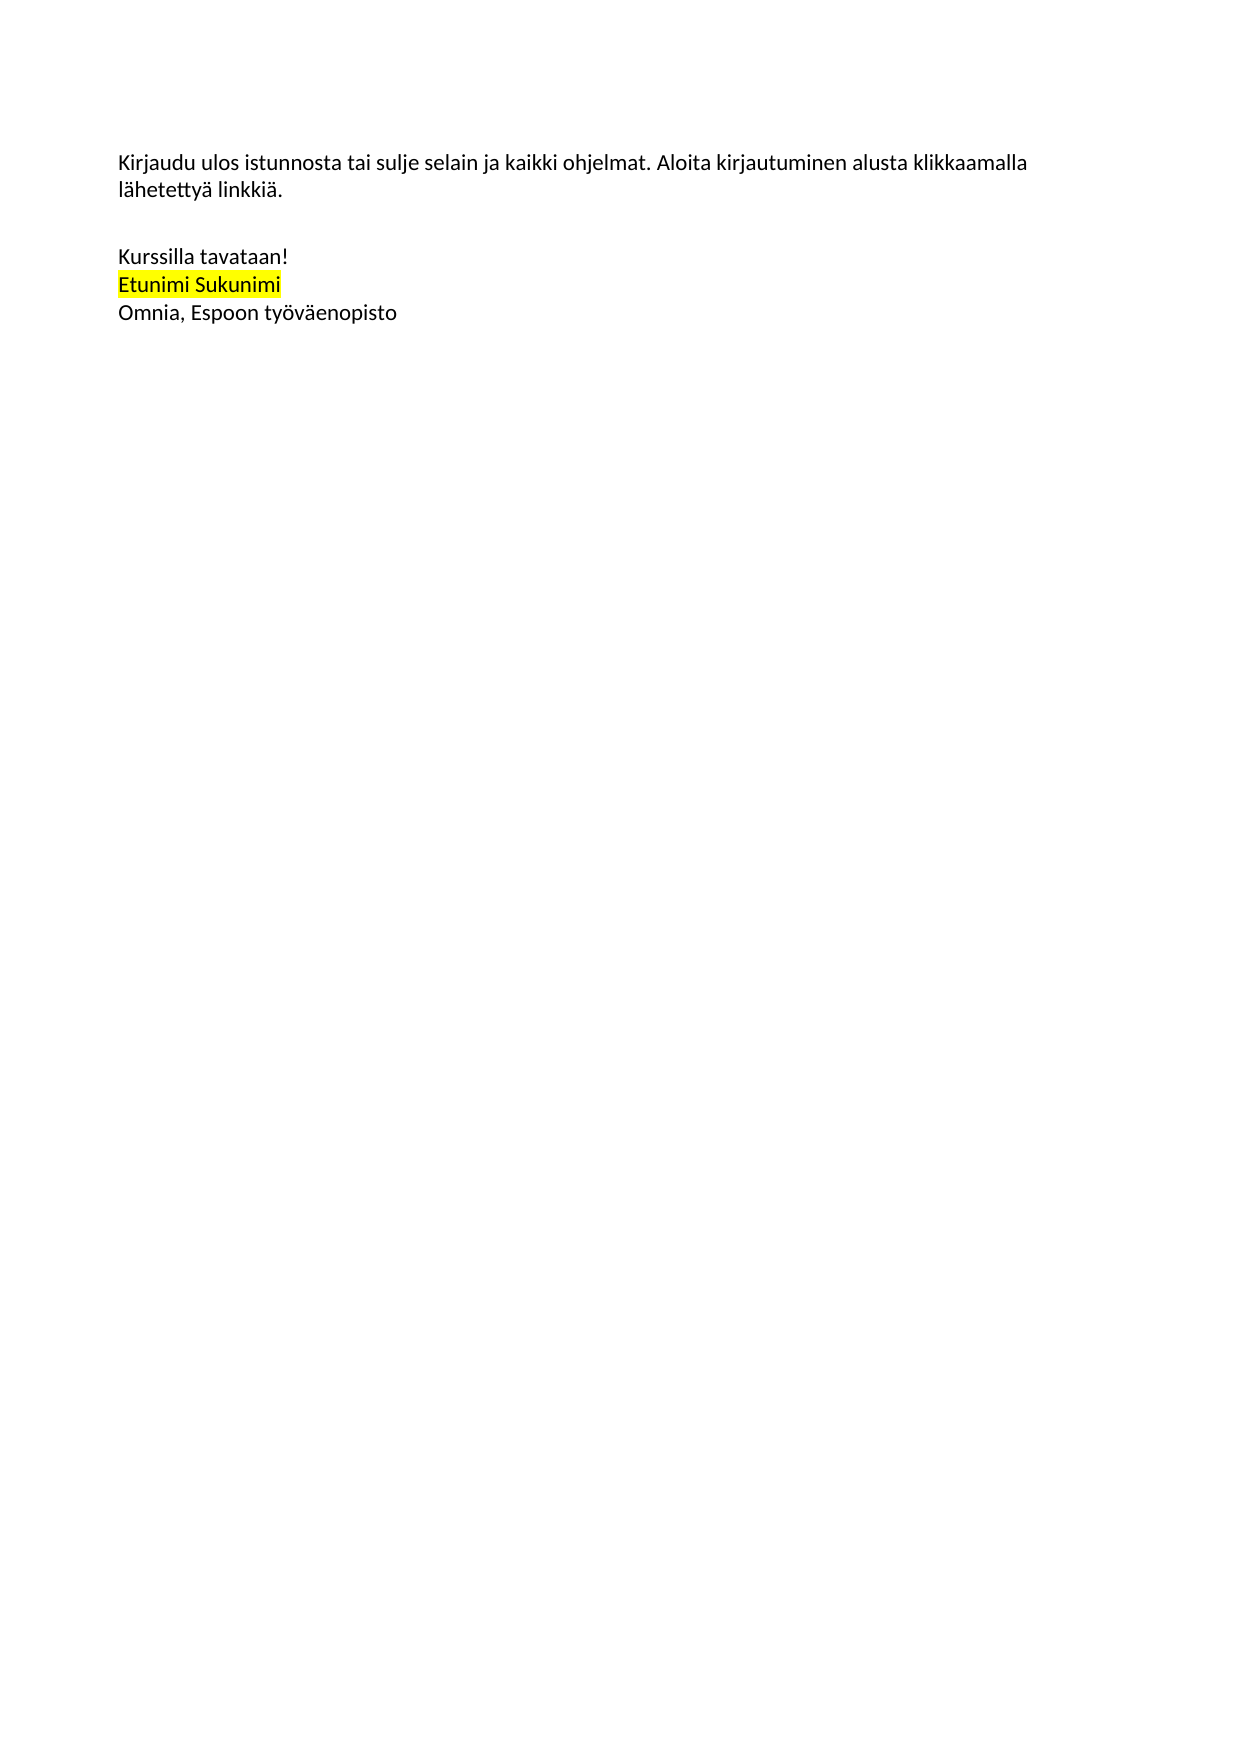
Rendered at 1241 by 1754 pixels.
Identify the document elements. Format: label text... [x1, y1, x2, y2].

text Kurssilla tavataan! Etunimi Sukunimi Omnia, Espoon työväenopisto [118, 242, 1122, 410]
text Kirjaudu ulos istunnosta tai sulje selain ja kaikki ohjelmat. Aloita kirjautuminen alusta klikkaamalla lähetettyä linkkiä. [118, 148, 1122, 204]
